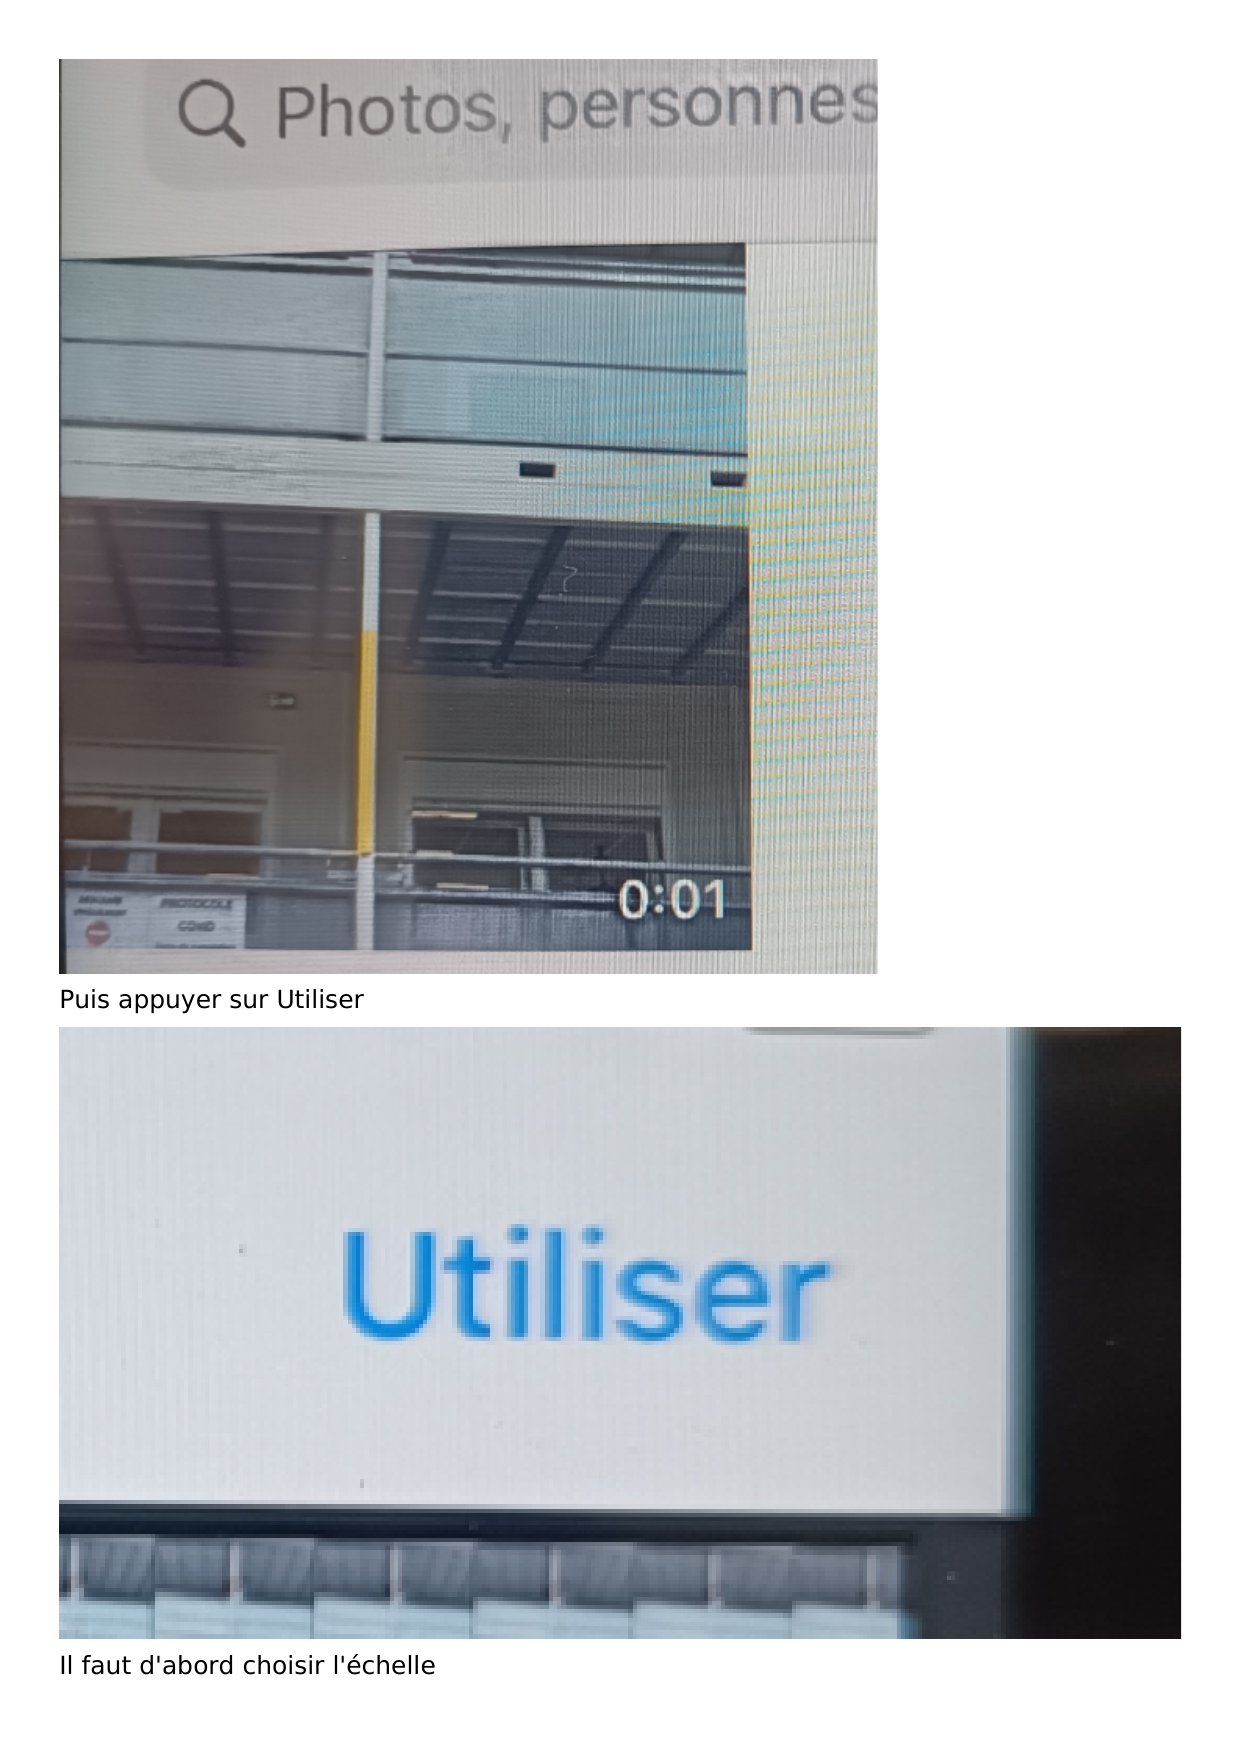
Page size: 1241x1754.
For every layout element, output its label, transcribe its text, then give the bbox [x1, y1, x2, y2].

picture [59, 59, 878, 974]
picture [59, 1027, 1182, 1639]
text Il faut d'abord choisir l'échelle [59, 1651, 1181, 1680]
text Puis appuyer sur Utiliser [59, 986, 1181, 1015]
